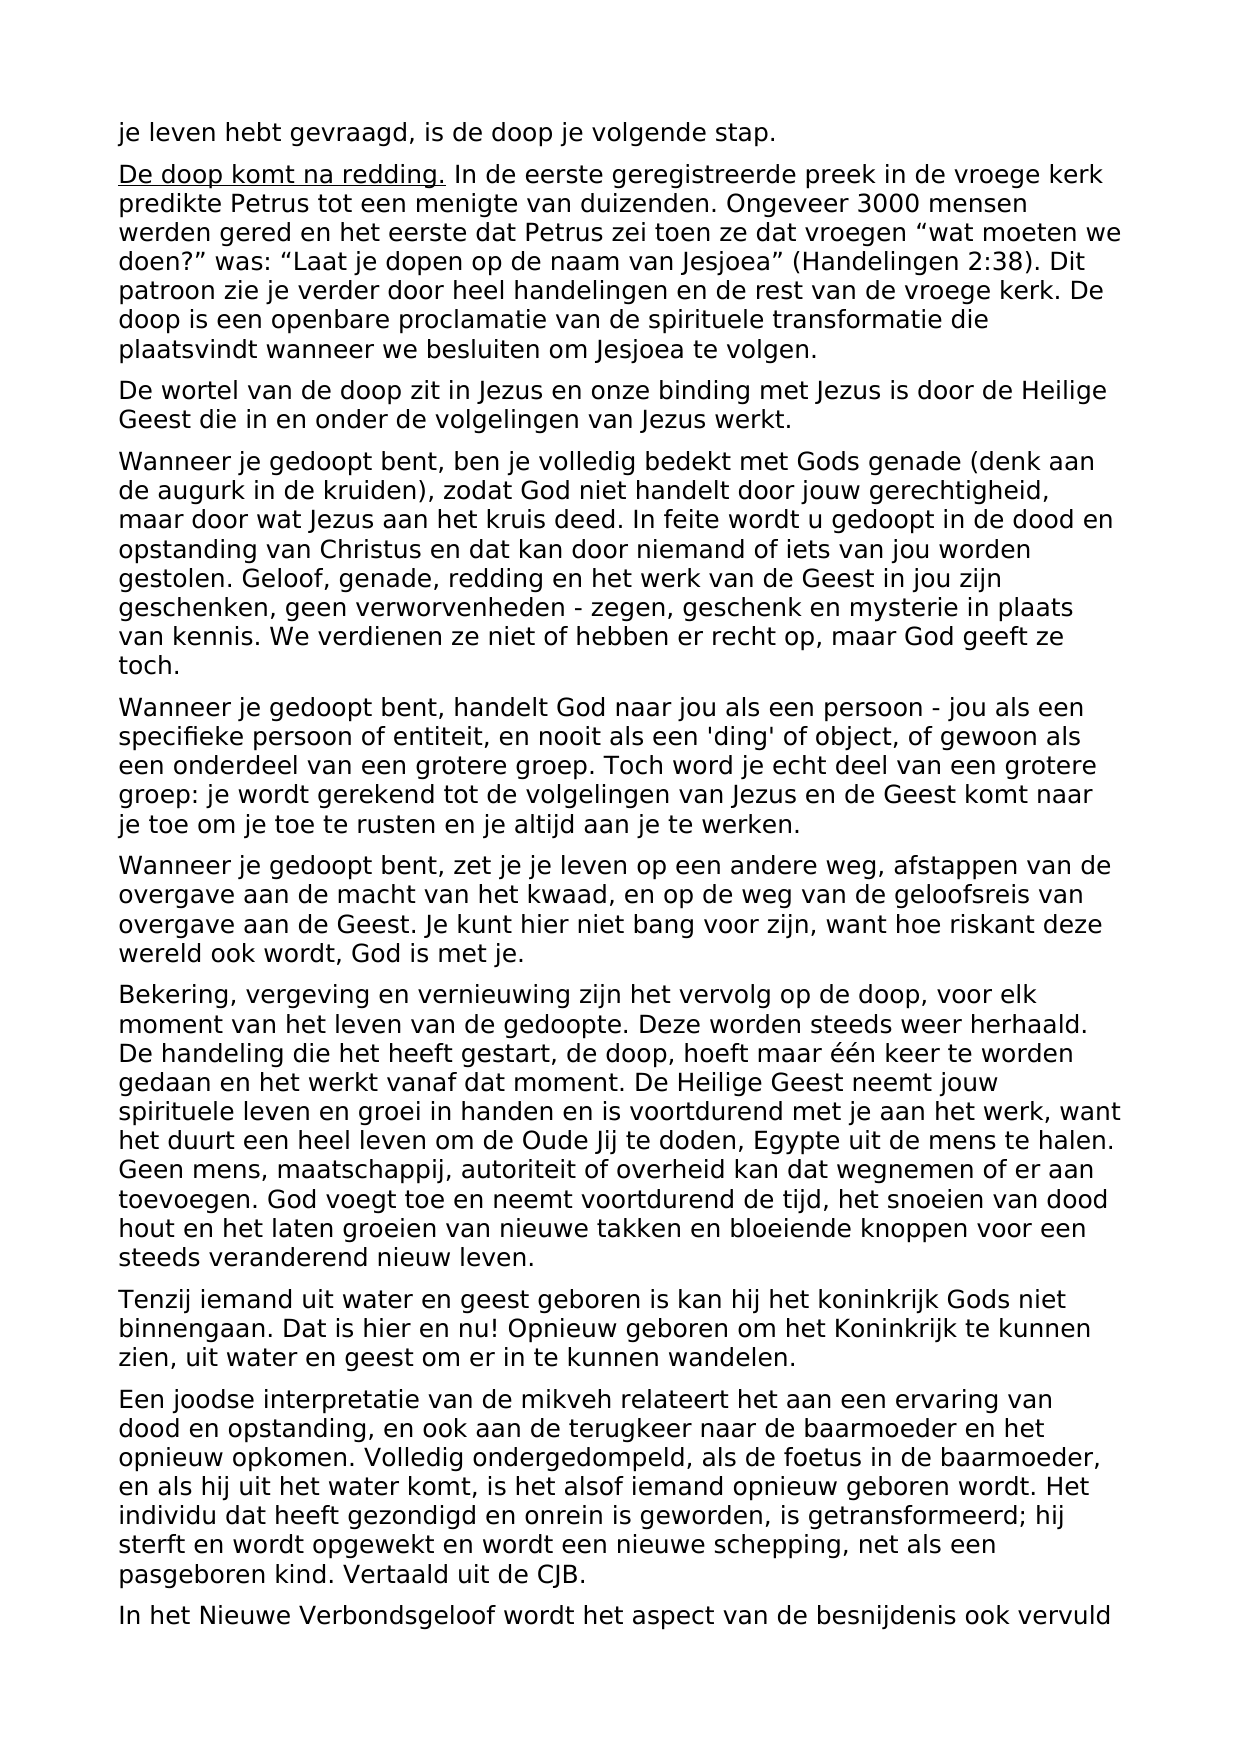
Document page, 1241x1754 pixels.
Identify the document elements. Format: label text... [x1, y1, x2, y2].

text Wanneer je gedoopt bent, zet je je leven op een andere weg, afstappen van de overgave aan de macht van het kwaad, en op de weg van de geloofsreis van overgave aan de Geest. Je kunt hier niet bang voor zijn, want hoe riskant deze wereld ook wordt, God is met je. [118, 851, 1122, 968]
text Wanneer je gedoopt bent, handelt God naar jou als een persoon - jou als een specifieke persoon of entiteit, en nooit als een 'ding' of object, of gewoon als een onderdeel van een grotere groep. Toch word je echt deel van een grotere groep: je wordt gerekend tot de volgelingen van Jezus en de Geest komt naar je toe om je toe te rusten en je altijd aan je te werken. [118, 693, 1122, 839]
text De doop komt na redding. In de eerste geregistreerde preek in de vroege kerk predikte Petrus tot een menigte van duizenden. Ongeveer 3000 mensen werden gered en het eerste dat Petrus zei toen ze dat vroegen “wat moeten we doen?” was: “Laat je dopen op de naam van Jesjoea” (Handelingen 2:38). Dit patroon zie je verder door heel handelingen en de rest van de vroege kerk. De doop is een openbare proclamatie van de spirituele transformatie die plaatsvindt wanneer we besluiten om Jesjoea te volgen. [118, 160, 1122, 364]
text Een joodse interpretatie van de mikveh relateert het aan een ervaring van dood en opstanding, en ook aan de terugkeer naar de baarmoeder en het opnieuw opkomen. Volledig ondergedompeld, als de foetus in de baarmoeder, en als hij uit het water komt, is het alsof iemand opnieuw geboren wordt. Het individu dat heeft gezondigd en onrein is geworden, is getransformeerd; hij sterft en wordt opgewekt en wordt een nieuwe schepping, net als een pasgeboren kind. Vertaald uit de CJB. [118, 1385, 1122, 1589]
text Tenzij iemand uit water en geest geboren is kan hij het koninkrijk Gods niet binnengaan. Dat is hier en nu! Opnieuw geboren om het Koninkrijk te kunnen zien, uit water en geest om er in te kunnen wandelen. [118, 1285, 1122, 1372]
text De wortel van de doop zit in Jezus en onze binding met Jezus is door de Heilige Geest die in en onder de volgelingen van Jezus werkt. [118, 376, 1122, 435]
text je leven hebt gevraagd, is de doop je volgende stap. [118, 118, 1122, 147]
text Bekering, vergeving en vernieuwing zijn het vervolg op de doop, voor elk moment van het leven van de gedoopte. Deze worden steeds weer herhaald. De handeling die het heeft gestart, de doop, hoeft maar één keer te worden gedaan en het werkt vanaf dat moment. De Heilige Geest neemt jouw spirituele leven en groei in handen en is voortdurend met je aan het werk, want het duurt een heel leven om de Oude Jij te doden, Egypte uit de mens te halen. Geen mens, maatschappij, autoriteit of overheid kan dat wegnemen of er aan toevoegen. God voegt toe en neemt voortdurend de tijd, het snoeien van dood hout en het laten groeien van nieuwe takken en bloeiende knoppen voor een steeds veranderend nieuw leven. [118, 981, 1122, 1272]
text Wanneer je gedoopt bent, ben je volledig bedekt met Gods genade (denk aan de augurk in de kruiden), zodat God niet handelt door jouw gerechtigheid, maar door wat Jezus aan het kruis deed. In feite wordt u gedoopt in de dood en opstanding van Christus en dat kan door niemand of iets van jou worden gestolen. Geloof, genade, redding en het werk van de Geest in jou zijn geschenken, geen verworvenheden - zegen, geschenk en mysterie in plaats van kennis. We verdienen ze niet of hebben er recht op, maar God geeft ze toch. [118, 447, 1122, 681]
text In het Nieuwe Verbondsgeloof wordt het aspect van de besnijdenis ook vervuld [118, 1601, 1122, 1631]
